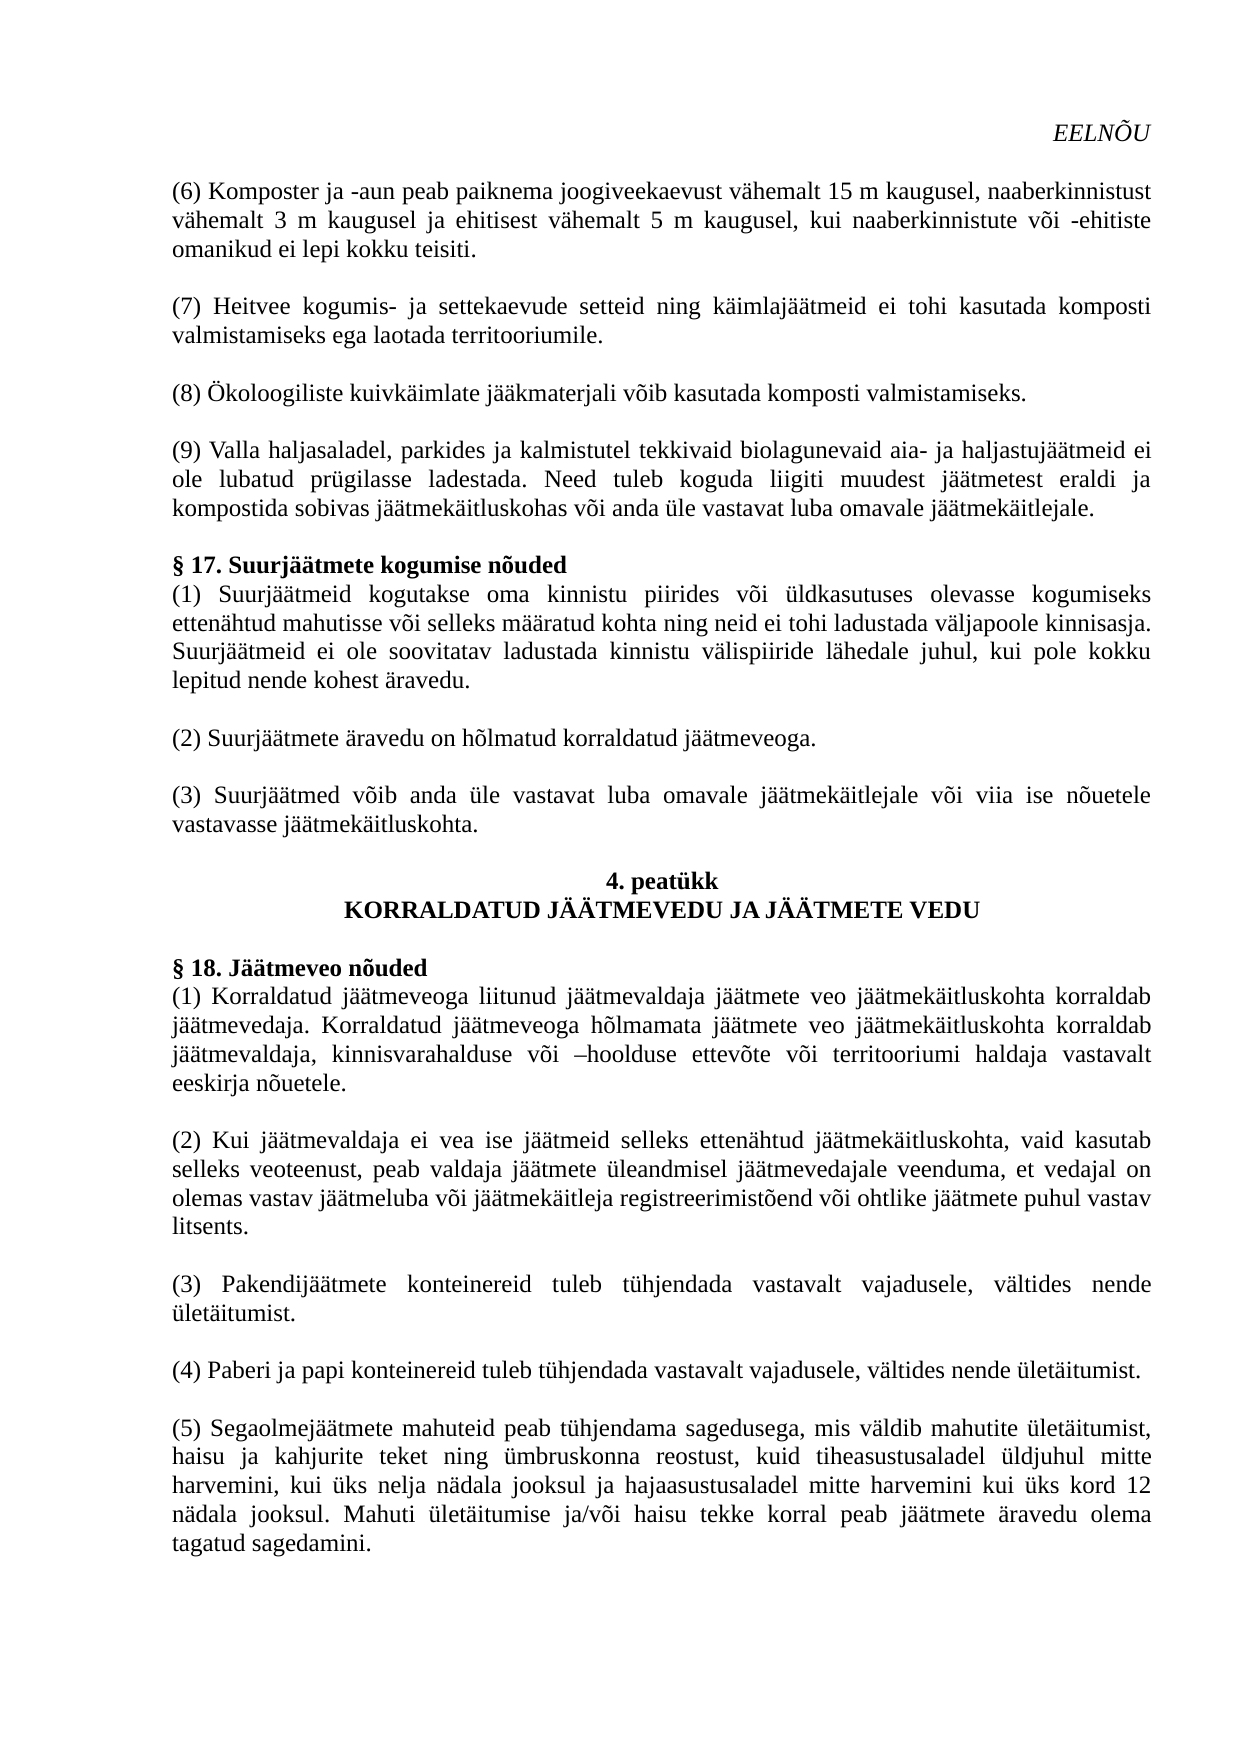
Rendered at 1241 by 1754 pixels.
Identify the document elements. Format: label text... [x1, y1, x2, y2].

text (5) Segaolmejäätmete mahuteid peab tühjendama sagedusega, mis väldib mahutite ületäitumist, haisu ja kahjurite teket ning ümbruskonna reostust, kuid tiheasustusaladel üldjuhul mitte harvemini, kui üks nelja nädala jooksul ja hajaasustusaladel mitte harvemini kui üks kord 12 nädala jooksul. Mahuti ületäitumise ja/või haisu tekke korral peab jäätmete äravedu olema tagatud sagedamini. [172, 1413, 1152, 1556]
text § 18. Jäätmeveo nõuded [172, 953, 1152, 981]
text (4) Paberi ja papi konteinereid tuleb tühjendada vastavalt vajadusele, vältides nende ületäitumist. [172, 1355, 1152, 1384]
text KORRALDATUD JÄÄTMEVEDU JA JÄÄTMETE VEDU [172, 895, 1152, 924]
text 4. peatükk [172, 866, 1152, 895]
text (3) Suurjäätmed võib anda üle vastavat luba omavale jäätmekäitlejale või viia ise nõuetele vastavasse jäätmekäitluskohta. [172, 780, 1152, 838]
text (9) Valla haljasaladel, parkides ja kalmistutel tekkivaid biolagunevaid aia- ja haljastujäätmeid ei ole lubatud prügilasse ladestada. Need tuleb koguda liigiti muudest jäätmetest eraldi ja kompostida sobivas jäätmekäitluskohas või anda üle vastavat luba omavale jäätmekäitlejale. [172, 435, 1152, 521]
text (1) Suurjäätmeid kogutakse oma kinnistu piirides või üldkasutuses olevasse kogumiseks ettenähtud mahutisse või selleks määratud kohta ning neid ei tohi ladustada väljapoole kinnisasja. Suurjäätmeid ei ole soovitatav ladustada kinnistu välispiiride lähedale juhul, kui pole kokku lepitud nende kohest äravedu. [172, 579, 1152, 694]
text (8) Ökoloogiliste kuivkäimlate jääkmaterjali võib kasutada komposti valmistamiseks. [172, 378, 1152, 406]
text (6) Komposter ja -aun peab paiknema joogiveekaevust vähemalt 15 m kaugusel, naaberkinnistust vähemalt 3 m kaugusel ja ehitisest vähemalt 5 m kaugusel, kui naaberkinnistute või -ehitiste omanikud ei lepi kokku teisiti. [172, 176, 1152, 263]
text (2) Kui jäätmevaldaja ei vea ise jäätmeid selleks ettenähtud jäätmekäitluskohta, vaid kasutab selleks veoteenust, peab valdaja jäätmete üleandmisel jäätmevedajale veenduma, et vedajal on olemas vastav jäätmeluba või jäätmekäitleja registreerimistõend või ohtlike jäätmete puhul vastav litsents. [172, 1125, 1152, 1240]
text (2) Suurjäätmete äravedu on hõlmatud korraldatud jäätmeveoga. [172, 723, 1152, 751]
text (1) Korraldatud jäätmeveoga liitunud jäätmevaldaja jäätmete veo jäätmekäitluskohta korraldab jäätmevedaja. Korraldatud jäätmeveoga hõlmamata jäätmete veo jäätmekäitluskohta korraldab jäätmevaldaja, kinnisvarahalduse või –hoolduse ettevõte või territooriumi haldaja vastavalt eeskirja nõuetele. [172, 981, 1152, 1096]
text (7) Heitvee kogumis- ja settekaevude setteid ning käimlajäätmeid ei tohi kasutada komposti valmistamiseks ega laotada territooriumile. [172, 291, 1152, 349]
text § 17. Suurjäätmete kogumise nõuded [172, 550, 1152, 579]
text (3) Pakendijäätmete konteinereid tuleb tühjendada vastavalt vajadusele, vältides nende ületäitumist. [172, 1269, 1152, 1326]
